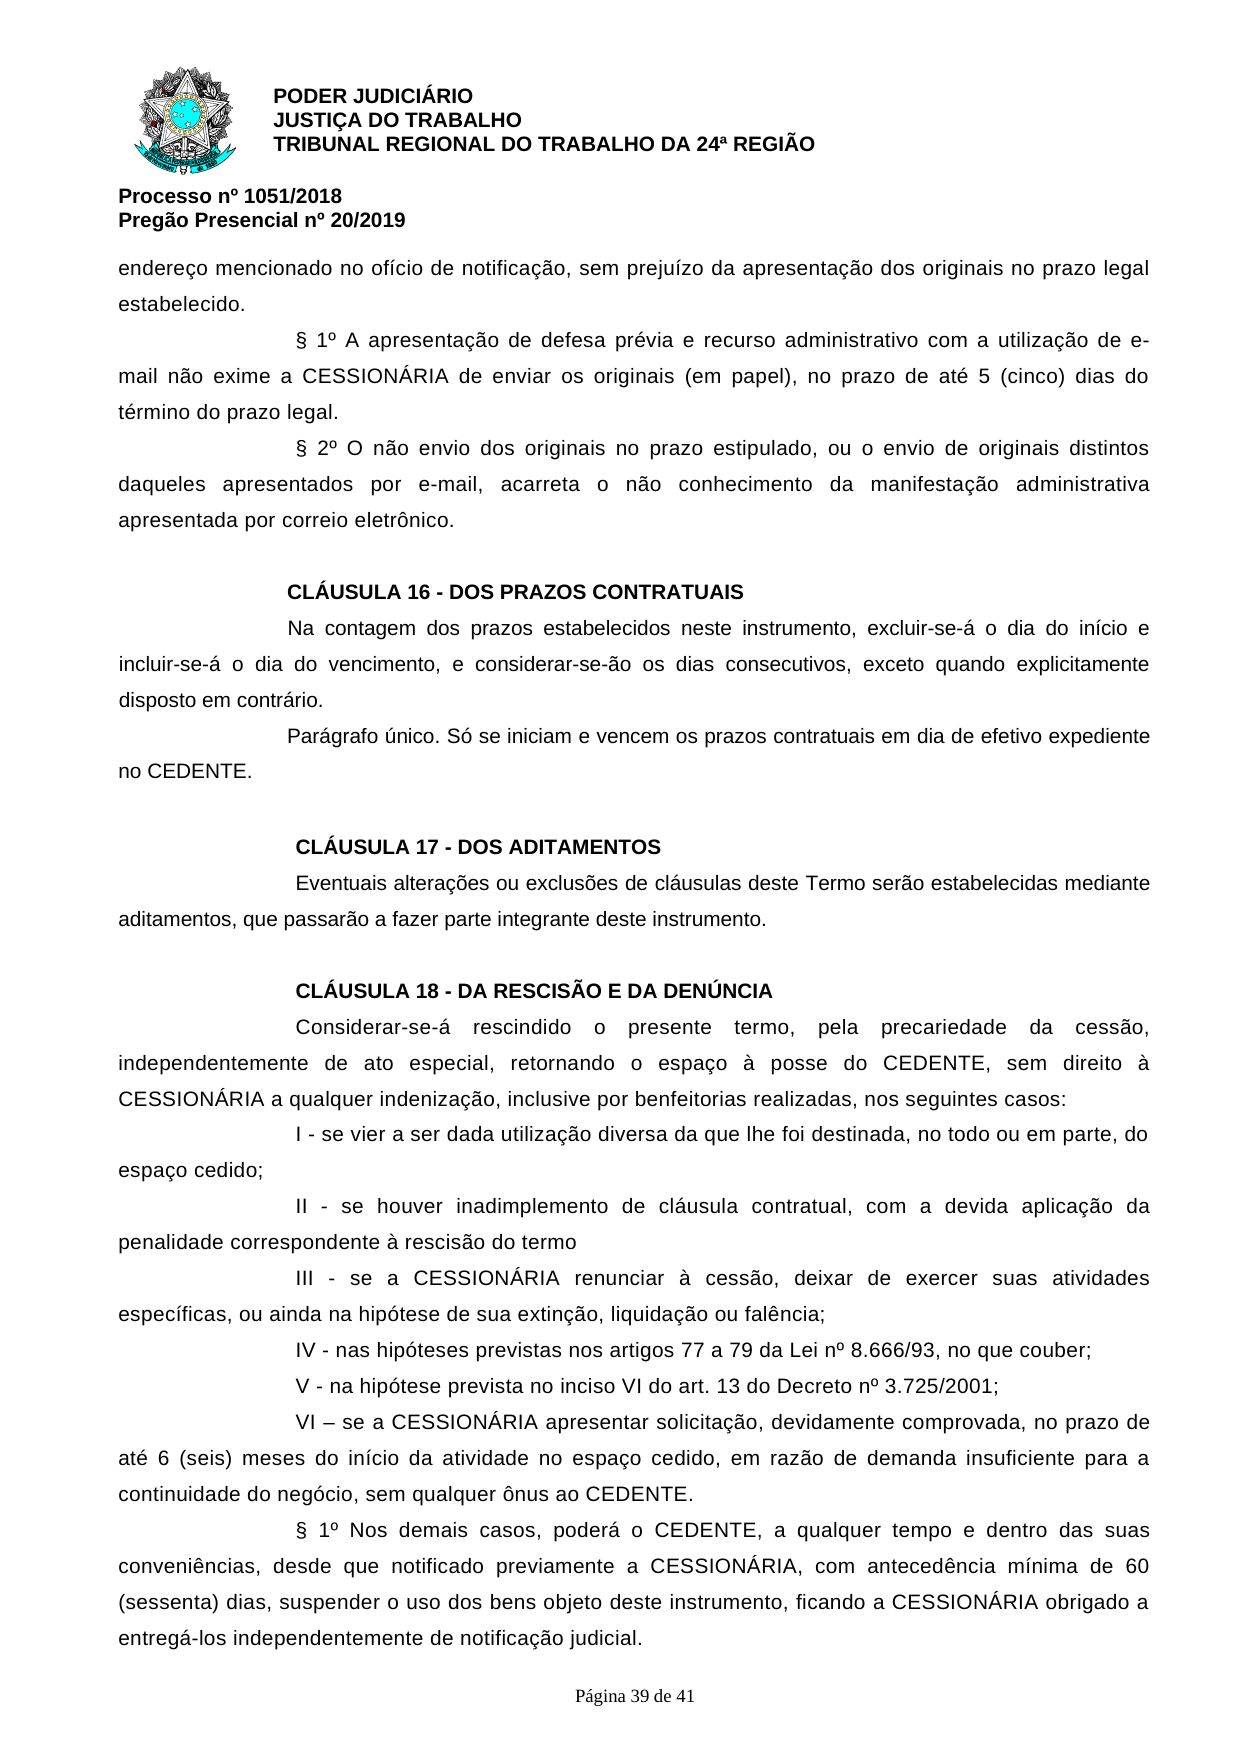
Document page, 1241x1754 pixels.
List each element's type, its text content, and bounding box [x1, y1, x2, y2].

text endereço mencionado no ofício de notificação, sem prejuízo da apresentação dos originais no prazo legal estabelecido. [118, 256, 1152, 316]
text Considerar-se-á rescindido o presente termo, pela precariedade da cessão, independentemente de ato especial, retornando o espaço à posse do CEDENTE, sem direito à CESSIONÁRIA a qualquer indenização, inclusive por benfeitorias realizadas, nos seguintes casos: [118, 1014, 1152, 1110]
text CLÁUSULA 17 - DOS ADITAMENTOS [118, 835, 1152, 859]
text Eventuais alterações ou exclusões de cláusulas deste Termo serão estabelecidas mediante aditamentos, que passarão a fazer parte integrante deste instrumento. [118, 871, 1152, 931]
text CLÁUSULA 18 - DA RESCISÃO E DA DENÚNCIA [118, 978, 1152, 1002]
text III - se a CESSIONÁRIA renunciar à cessão, deixar de exercer suas atividades específicas, ou ainda na hipótese de sua extinção, liquidação ou falência; [118, 1266, 1152, 1326]
text IV - nas hipóteses previstas nos artigos 77 a 79 da Lei nº 8.666/93, no que couber; [118, 1338, 1152, 1362]
text § 1º Nos demais casos, poderá o CEDENTE, a qualquer tempo e dentro das suas conveniências, desde que notificado previamente a CESSIONÁRIA, com antecedência mínima de 60 (sessenta) dias, suspender o uso dos bens objeto deste instrumento, ficando a CESSIONÁRIA obrigado a entregá-los independentemente de notificação judicial. [118, 1518, 1152, 1649]
text § 2º O não envio dos originais no prazo estipulado, ou o envio de originais distintos daqueles apresentados por e-mail, acarreta o não conhecimento da manifestação administrativa apresentada por correio eletrônico. [118, 436, 1152, 532]
text I - se vier a ser dada utilização diversa da que lhe foi destinada, no todo ou em parte, do espaço cedido; [118, 1122, 1152, 1182]
text V - na hipótese prevista no inciso VI do art. 13 do Decreto nº 3.725/2001; [118, 1374, 1152, 1398]
text § 1º A apresentação de defesa prévia e recurso administrativo com a utilização de e-mail não exime a CESSIONÁRIA de enviar os originais (em papel), no prazo de até 5 (cinco) dias do término do prazo legal. [118, 328, 1152, 424]
text Na contagem dos prazos estabelecidos neste instrumento, excluir-se-á o dia do início e incluir-se-á o dia do vencimento, e considerar-se-ão os dias consecutivos, exceto quando explicitamente disposto em contrário. [119, 616, 1151, 711]
text CLÁUSULA 16 - DOS PRAZOS CONTRATUAIS [118, 580, 1152, 604]
picture [133, 66, 238, 175]
text VI – se a CESSIONÁRIA apresentar solicitação, devidamente comprovada, no prazo de até 6 (seis) meses do início da atividade no espaço cedido, em razão de demanda insuficiente para a continuidade do negócio, sem qualquer ônus ao CEDENTE. [118, 1410, 1152, 1506]
text II - se houver inadimplemento de cláusula contratual, com a devida aplicação da penalidade correspondente à rescisão do termo [118, 1194, 1152, 1254]
text Parágrafo único. Só se iniciam e vencem os prazos contratuais em dia de efetivo expediente no CEDENTE. [118, 723, 1152, 783]
